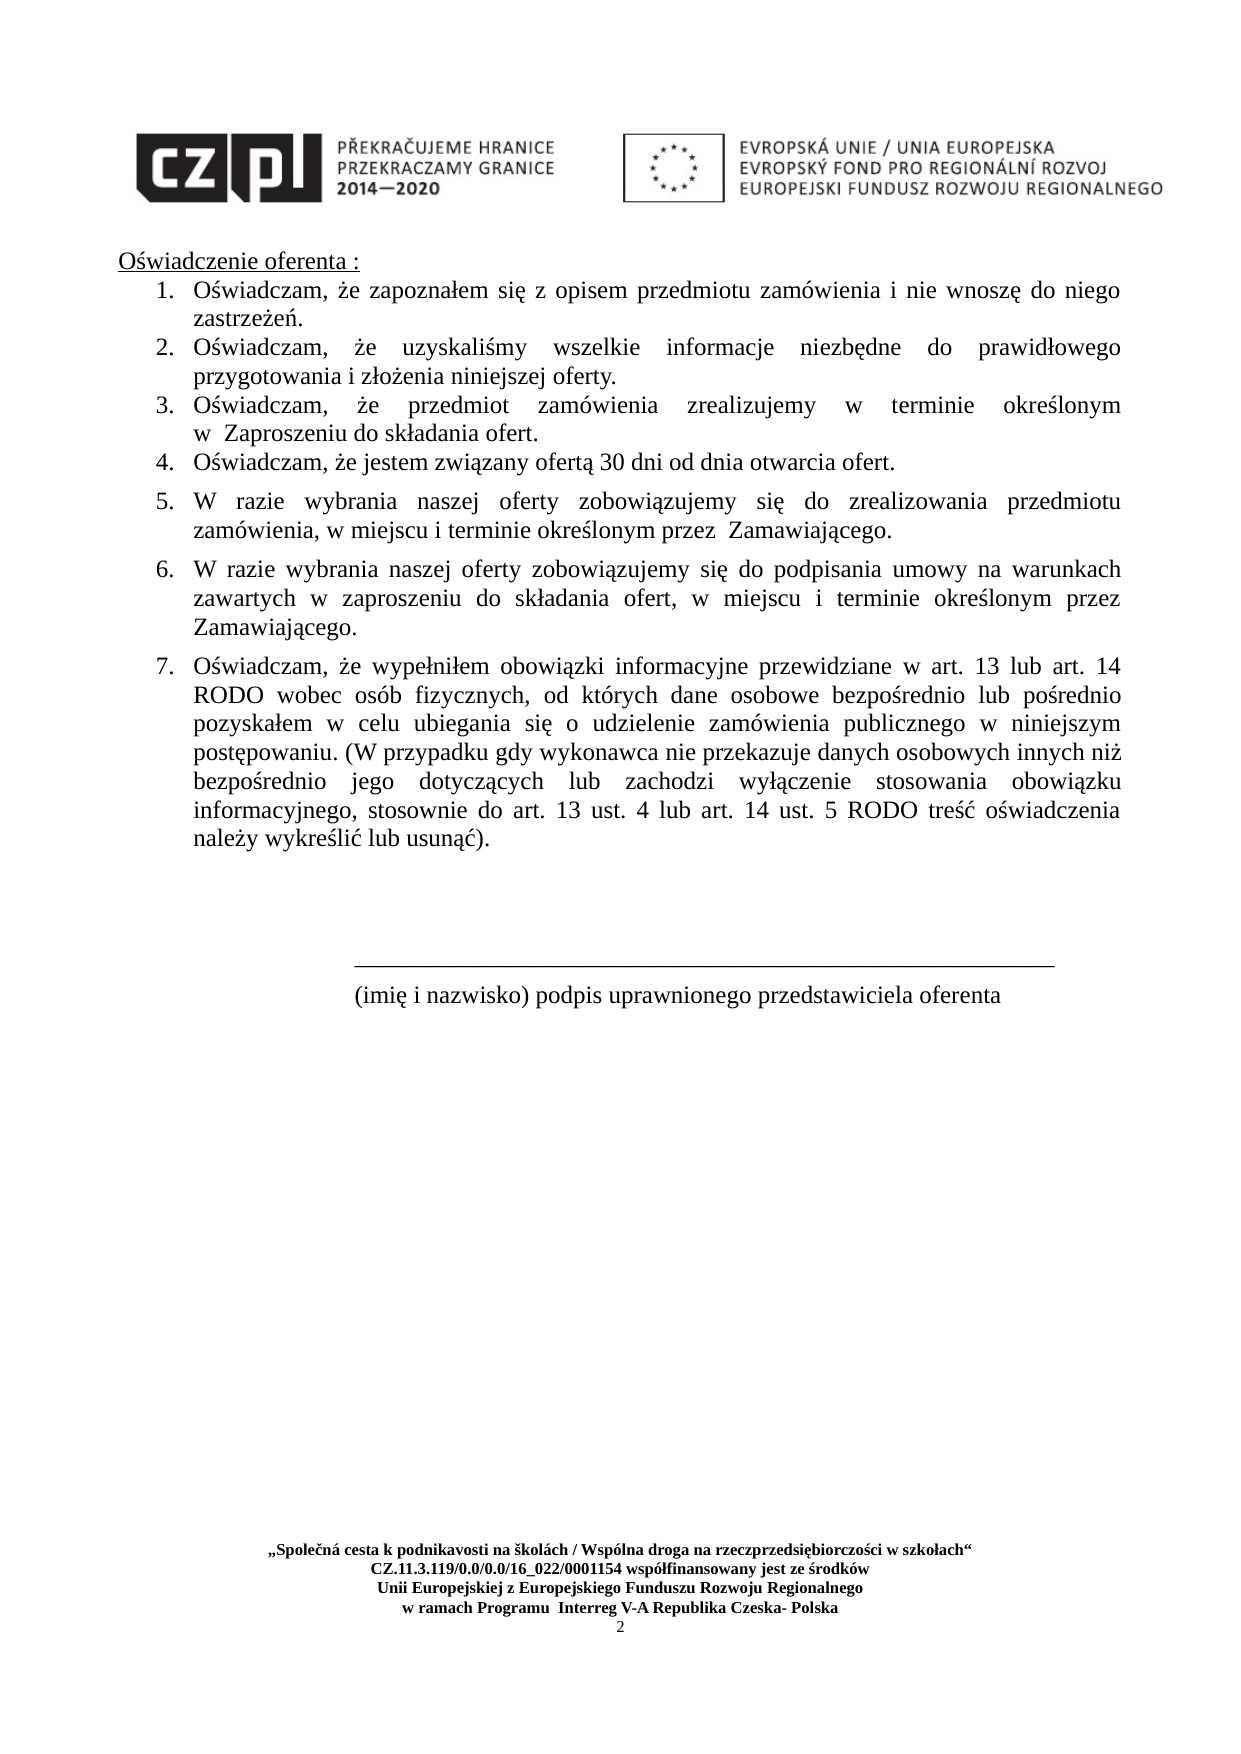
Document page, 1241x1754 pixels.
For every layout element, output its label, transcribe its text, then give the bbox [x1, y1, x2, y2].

picture [121, 118, 1179, 217]
text Oświadczenie oferenta : [118, 246, 1122, 275]
text ________________________________________________________ [118, 941, 1122, 970]
list Oświadczam, że jestem związany ofertą 30 dni od dnia otwarcia ofert. [156, 447, 1122, 476]
list Oświadczam, że uzyskaliśmy wszelkie informacje niezbędne do prawidłowego przygotowania i złożenia niniejszej oferty. [156, 332, 1122, 390]
list Oświadczam, że przedmiot zamówienia zrealizujemy w terminie określonym w Zaproszeniu do składania ofert. [156, 390, 1122, 447]
list Oświadczam, że wypełniłem obowiązki informacyjne przewidziane w art. 13 lub art. 14 RODO wobec osób fizycznych, od których dane osobowe bezpośrednio lub pośrednio pozyskałem w celu ubiegania się o udzielenie zamówienia publicznego w niniejszym postępowaniu. (W przypadku gdy wykonawca nie przekazuje danych osobowych innych niż bezpośrednio jego dotyczących lub zachodzi wyłączenie stosowania obowiązku informacyjnego, stosownie do art. 13 ust. 4 lub art. 14 ust. 5 RODO treść oświadczenia należy wykreślić lub usunąć). [156, 651, 1122, 852]
list W razie wybrania naszej oferty zobowiązujemy się do zrealizowania przedmiotu zamówienia, w miejscu i terminie określonym przez Zamawiającego. [156, 486, 1122, 544]
list Oświadczam, że zapoznałem się z opisem przedmiotu zamówienia i nie wnoszę do niego zastrzeżeń. [156, 275, 1122, 332]
text (imię i nazwisko) podpis uprawnionego przedstawiciela oferenta [118, 980, 1122, 1009]
list W razie wybrania naszej oferty zobowiązujemy się do podpisania umowy na warunkach zawartych w zaproszeniu do składania ofert, w miejscu i terminie określonym przez Zamawiającego. [156, 554, 1122, 641]
